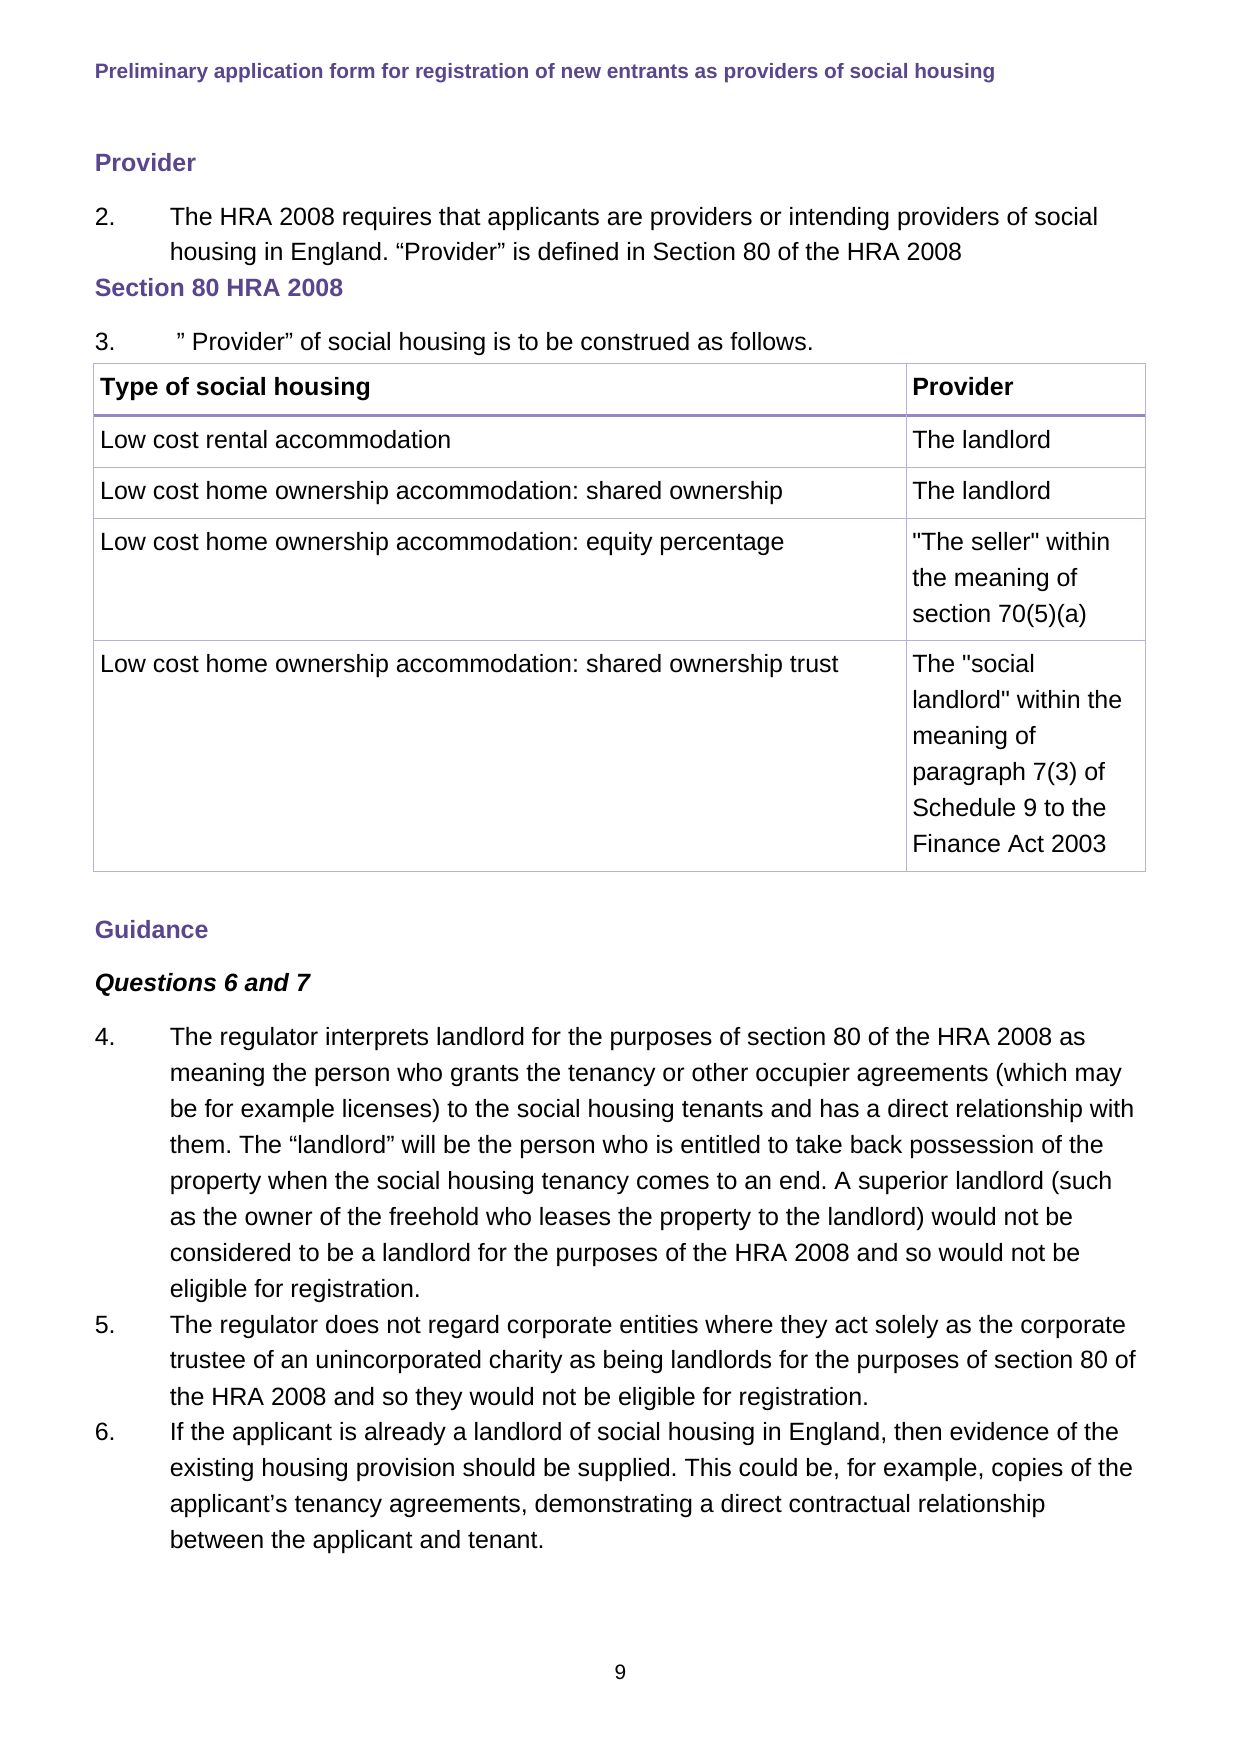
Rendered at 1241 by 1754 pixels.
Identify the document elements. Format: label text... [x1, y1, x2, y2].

table_cell Low cost home ownership accommodation: equity percentage [94, 519, 906, 640]
list The HRA 2008 requires that applicants are providers or intending providers of social housing in England. “Provider” is defined in Section 80 of the HRA 2008 [94, 201, 1146, 266]
list The regulator does not regard corporate entities where they act solely as the corporate trustee of an unincorporated charity as being landlords for the purposes of section 80 of the HRA 2008 and so they would not be eligible for registration. [94, 1309, 1146, 1410]
table_cell Low cost home ownership accommodation: shared ownership [94, 468, 906, 518]
list The regulator interprets landlord for the purposes of section 80 of the HRA 2008 as meaning the person who grants the tenancy or other occupier agreements (which may be for example licenses) to the social housing tenants and has a direct relationship with them. The “landlord” will be the person who is entitled to take back possession of the property when the social housing tenancy comes to an end. A superior landlord (such as the owner of the freehold who leases the property to the landlord) would not be considered to be a landlord for the purposes of the HRA 2008 and so would not be eligible for registration. [94, 1022, 1146, 1302]
table_header Type of social housing [94, 364, 906, 414]
list If the applicant is already a landlord of social housing in England, then evidence of the existing housing provision should be supplied. This could be, for example, copies of the applicant’s tenancy agreements, demonstrating a direct contractual relationship between the applicant and tenant. [94, 1417, 1146, 1554]
subtitle Guidance [94, 914, 1146, 943]
list ” Provider” of social housing is to be construed as follows. [94, 327, 1146, 356]
table_cell Low cost rental accommodation [94, 417, 906, 467]
table_header Provider [907, 364, 1145, 414]
subtitle Provider [94, 148, 1146, 176]
table_cell The landlord [907, 468, 1145, 518]
subtitle Section 80 HRA 2008 [94, 273, 1146, 302]
table_cell The "social landlord" within the meaning of paragraph 7(3) of Schedule 9 to the Finance Act 2003 [907, 641, 1145, 871]
table_cell Low cost home ownership accommodation: shared ownership trust [94, 641, 906, 871]
table_cell "The seller" within the meaning of section 70(5)(a) [907, 519, 1145, 640]
subtitle Questions 6 and 7 [94, 968, 1146, 997]
table_cell The landlord [907, 417, 1145, 467]
